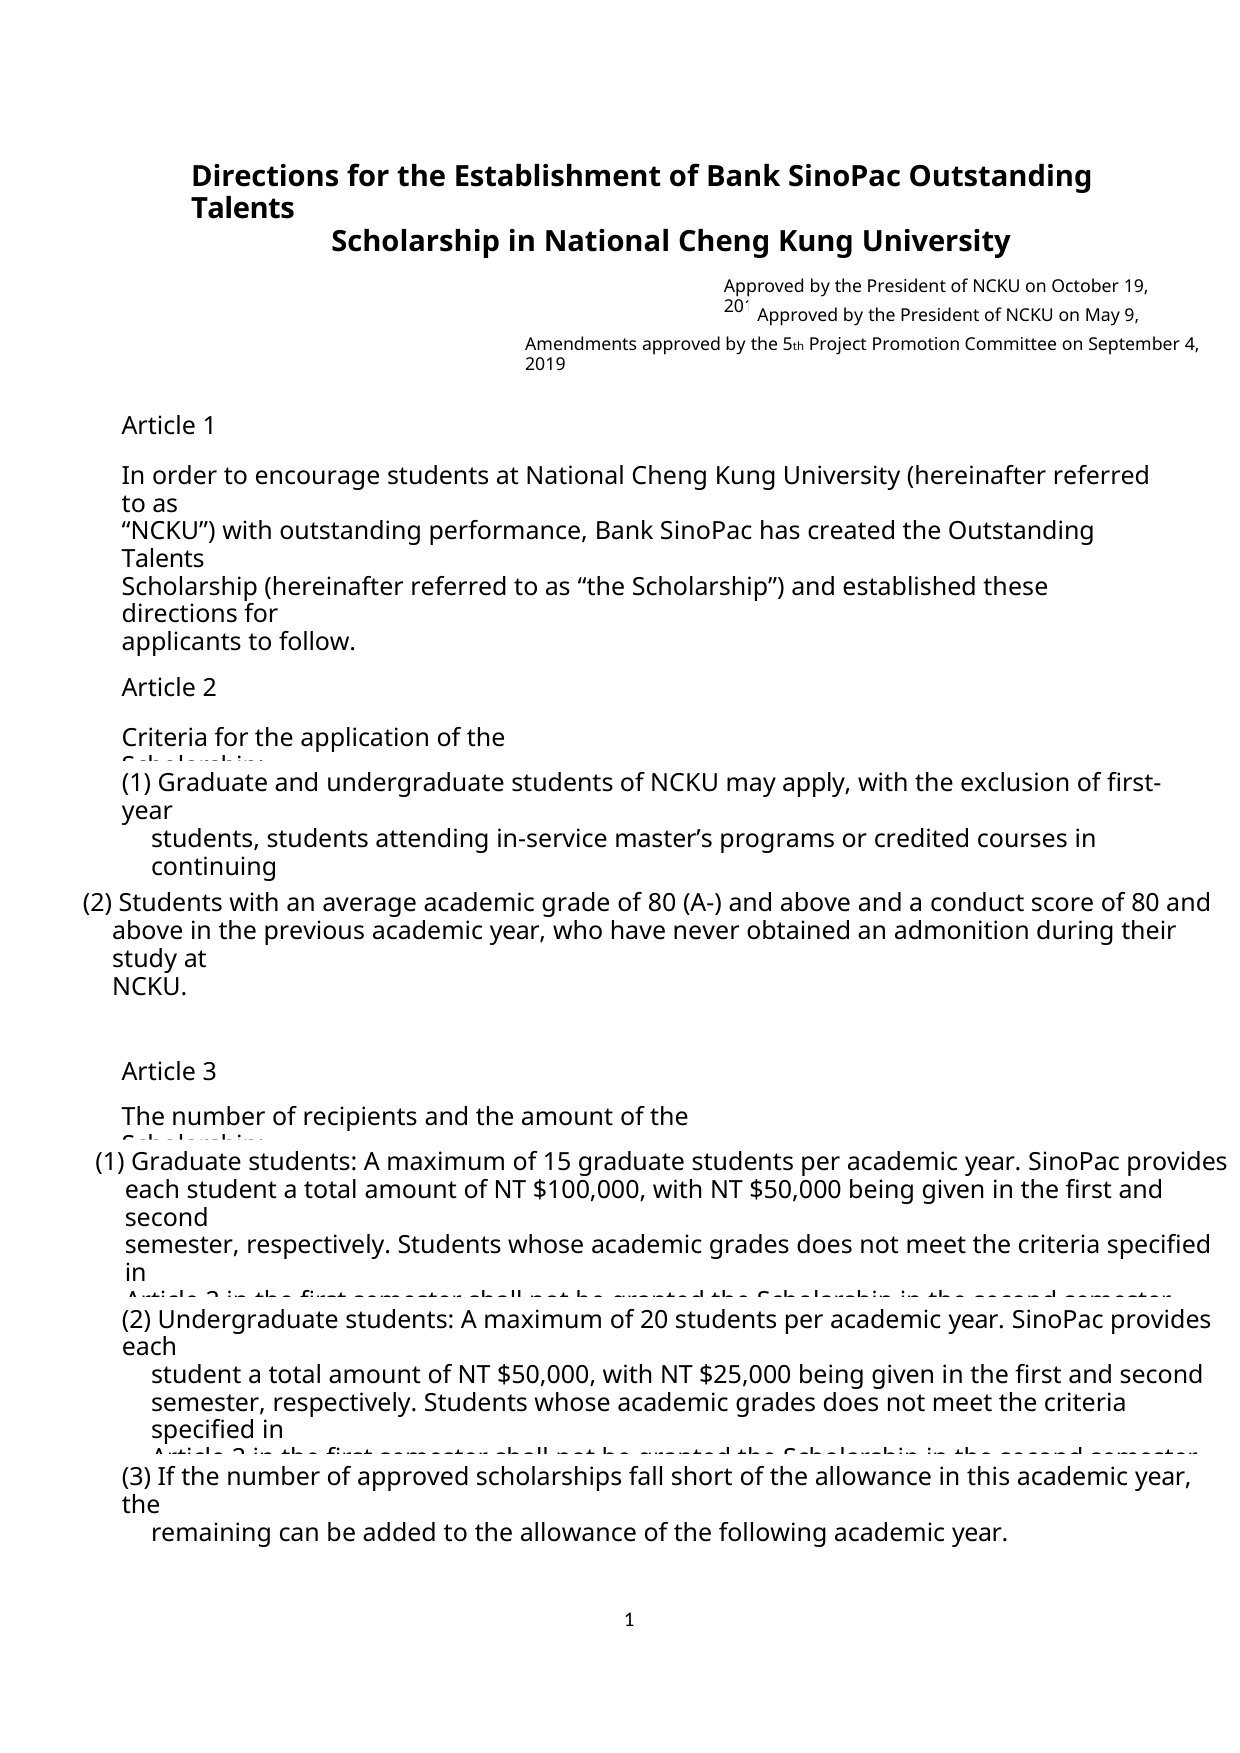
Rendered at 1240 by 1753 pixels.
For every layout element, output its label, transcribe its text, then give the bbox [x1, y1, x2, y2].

text semester, respectively. Students whose academic grades does not meet the criteria specified in [151, 1389, 1230, 1444]
text Amendments approved by the 5th Project Promotion Committee on September 4, 2019 [525, 334, 1211, 374]
text The number of recipients and the amount of the Scholarship: [121, 1103, 802, 1139]
text semester, respectively. Students whose academic grades does not meet the criteria specified in [124, 1232, 1231, 1287]
text Approved by the President of NCKU on May 9, 2018 [757, 306, 1176, 326]
text Article 3 [121, 1058, 229, 1086]
text Directions for the Establishment of Bank SinoPac Outstanding Talents [191, 160, 1181, 225]
text each student a total amount of NT $100,000, with NT $50,000 being given in the first and second [124, 1176, 1231, 1232]
text (3) If the number of approved scholarships fall short of the allowance in this academic year, the [122, 1463, 1202, 1519]
text Scholarship (hereinafter referred to as “the Scholarship”) and established these directions for [121, 573, 1171, 628]
text remaining can be added to the allowance of the following academic year. [151, 1519, 1202, 1547]
text NCKU. [112, 973, 1231, 1001]
text “NCKU”) with outstanding performance, Bank SinoPac has created the Outstanding Talents [121, 518, 1171, 573]
text above in the previous academic year, who have never obtained an admonition during their study at [112, 917, 1231, 973]
text Criteria for the application of the Scholarship: [121, 725, 634, 761]
text Approved by the President of NCKU on October 19, 2017 [724, 277, 1181, 316]
text (2) Students with an average academic grade of 80 (A-) and above and a conduct score of 80 and [83, 890, 1231, 917]
text In order to encourage students at National Cheng Kung University (hereinafter referred to as [121, 462, 1171, 518]
text Article 1 [121, 412, 229, 440]
text (1) Graduate and undergraduate students of NCKU may apply, with the exclusion of first-year [122, 770, 1186, 825]
text 1 [624, 1607, 648, 1632]
text Article 2 in the first semester shall not be granted the Scholarship in the second semester. [124, 1287, 1231, 1297]
text (2) Undergraduate students: A maximum of 20 students per academic year. SinoPac provides each [122, 1306, 1230, 1361]
text students, students attending in-service master’s programs or credited courses in continuing [151, 825, 1186, 881]
text Scholarship in National Cheng Kung University [331, 225, 1181, 258]
text student a total amount of NT $50,000, with NT $25,000 being given in the first and second [151, 1361, 1230, 1389]
text (1) Graduate students: A maximum of 15 graduate students per academic year. SinoPac provides [95, 1148, 1231, 1176]
text applicants to follow. [121, 628, 1171, 656]
text Article 2 in the first semester shall not be granted the Scholarship in the second semester. [151, 1444, 1230, 1472]
text Article 2 [121, 675, 229, 702]
